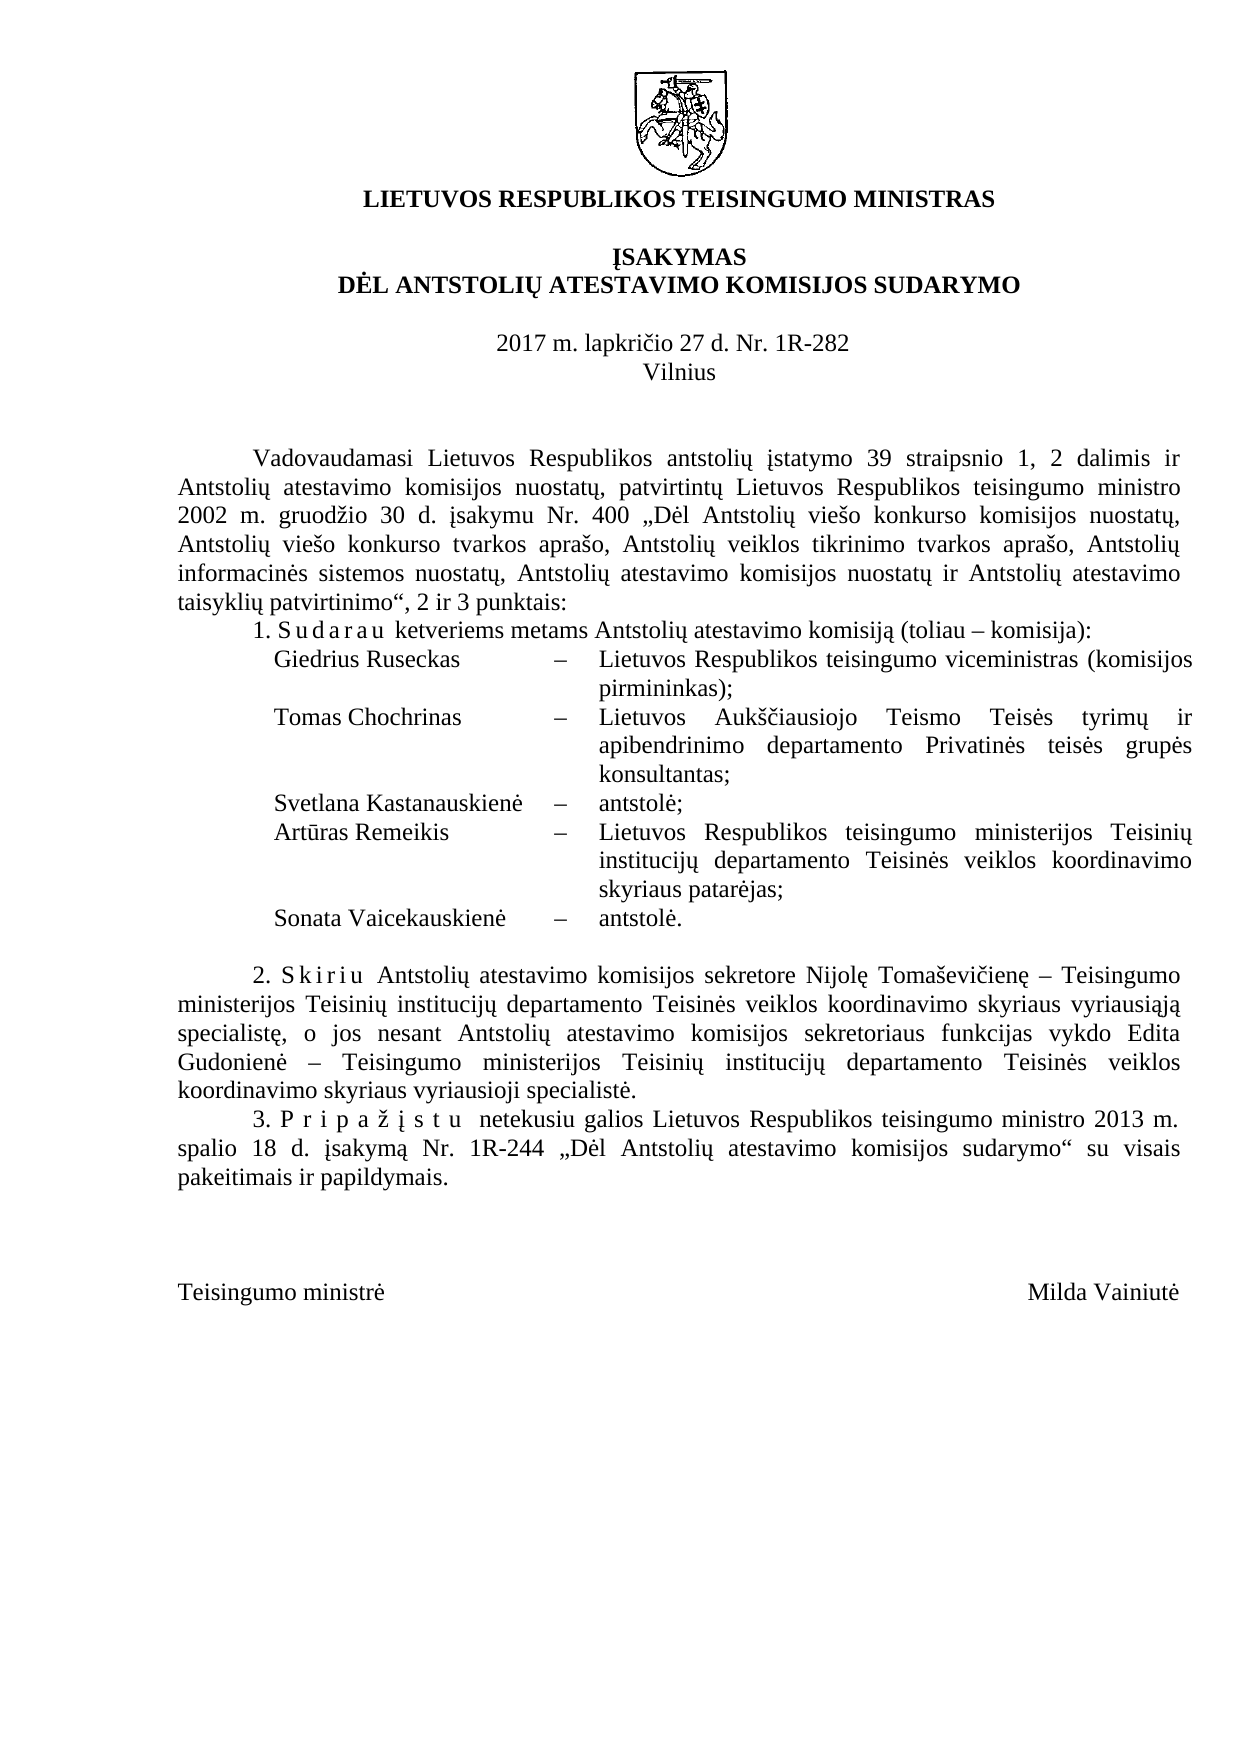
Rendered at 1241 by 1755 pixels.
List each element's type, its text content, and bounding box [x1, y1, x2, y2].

text Teisingumo ministrė Milda Vainiutė [177, 1277, 1181, 1305]
table_cell – [543, 817, 587, 903]
text 2. Skiriu Antstolių atestavimo komisijos sekretore Nijolę Tomaševičienę – Teisingumo ministerijos Teisinių institucijų departamento Teisinės veiklos koordinavimo skyriaus vyriausiąją specialistę, o jos nesant Antstolių atestavimo komisijos sekretoriaus funkcijas vykdo Edita Gudonienė – Teisingumo ministerijos Teisinių institucijų departamento Teisinės veiklos koordinavimo skyriaus vyriausioji specialistė. [177, 960, 1181, 1104]
table_header Giedrius Ruseckas [262, 644, 543, 702]
table_header Lietuvos Respublikos teisingumo viceministras (komisijos pirmininkas); [587, 644, 1204, 702]
text ĮSAKYMAS [177, 242, 1181, 270]
table_cell Artūras Remeikis [262, 817, 543, 903]
table_cell – [543, 903, 587, 932]
table_cell antstolė. [587, 903, 1204, 932]
table_cell – [543, 702, 587, 788]
table_cell Sonata Vaicekauskienė [262, 903, 543, 932]
text 1. Sudarau ketveriems metams Antstolių atestavimo komisiją (toliau – komisija): [177, 615, 1181, 644]
text LIETUVOS RESPUBLIKOS TEISINGUMO MINISTRAS [177, 184, 1181, 213]
table_cell Tomas Chochrinas [262, 702, 543, 788]
text Vilnius [177, 357, 1181, 385]
table_cell antstolė; [587, 788, 1204, 817]
table_header – [543, 644, 587, 702]
text DĖL ANTSTOLIŲ ATESTAVIMO KOMISIJOS SUDARYMO [177, 270, 1181, 299]
table_cell Svetlana Kastanauskienė [262, 788, 543, 817]
table_cell Lietuvos Aukščiausiojo Teismo Teisės tyrimų ir apibendrinimo departamento Privatinės teisės grupės konsultantas; [587, 702, 1204, 788]
text Vadovaudamasi Lietuvos Respublikos antstolių įstatymo 39 straipsnio 1, 2 dalimis ir Antstolių atestavimo komisijos nuostatų, patvirtintų Lietuvos Respublikos teisingumo ministro 2002 m. gruodžio 30 d. įsakymu Nr. 400 „Dėl Antstolių viešo konkurso komisijos nuostatų, Antstolių viešo konkurso tvarkos aprašo, Antstolių veiklos tikrinimo tvarkos aprašo, Antstolių informacinės sistemos nuostatų, Antstolių atestavimo komisijos nuostatų ir Antstolių atestavimo taisyklių patvirtinimo“, 2 ir 3 punktais: [177, 443, 1181, 615]
table_cell – [543, 788, 587, 817]
text 2017 m. lapkričio 27 d. Nr. 1R-282 [177, 328, 1181, 357]
text 3. P r i p a ž į s t u netekusiu galios Lietuvos Respublikos teisingumo ministro 2013 m. spalio 18 d. įsakymą Nr. 1R-244 „Dėl Antstolių atestavimo komisijos sudarymo“ su visais pakeitimais ir papildymais. [177, 1104, 1181, 1190]
table_cell Lietuvos Respublikos teisingumo ministerijos Teisinių institucijų departamento Teisinės veiklos koordinavimo skyriaus patarėjas; [587, 817, 1204, 903]
